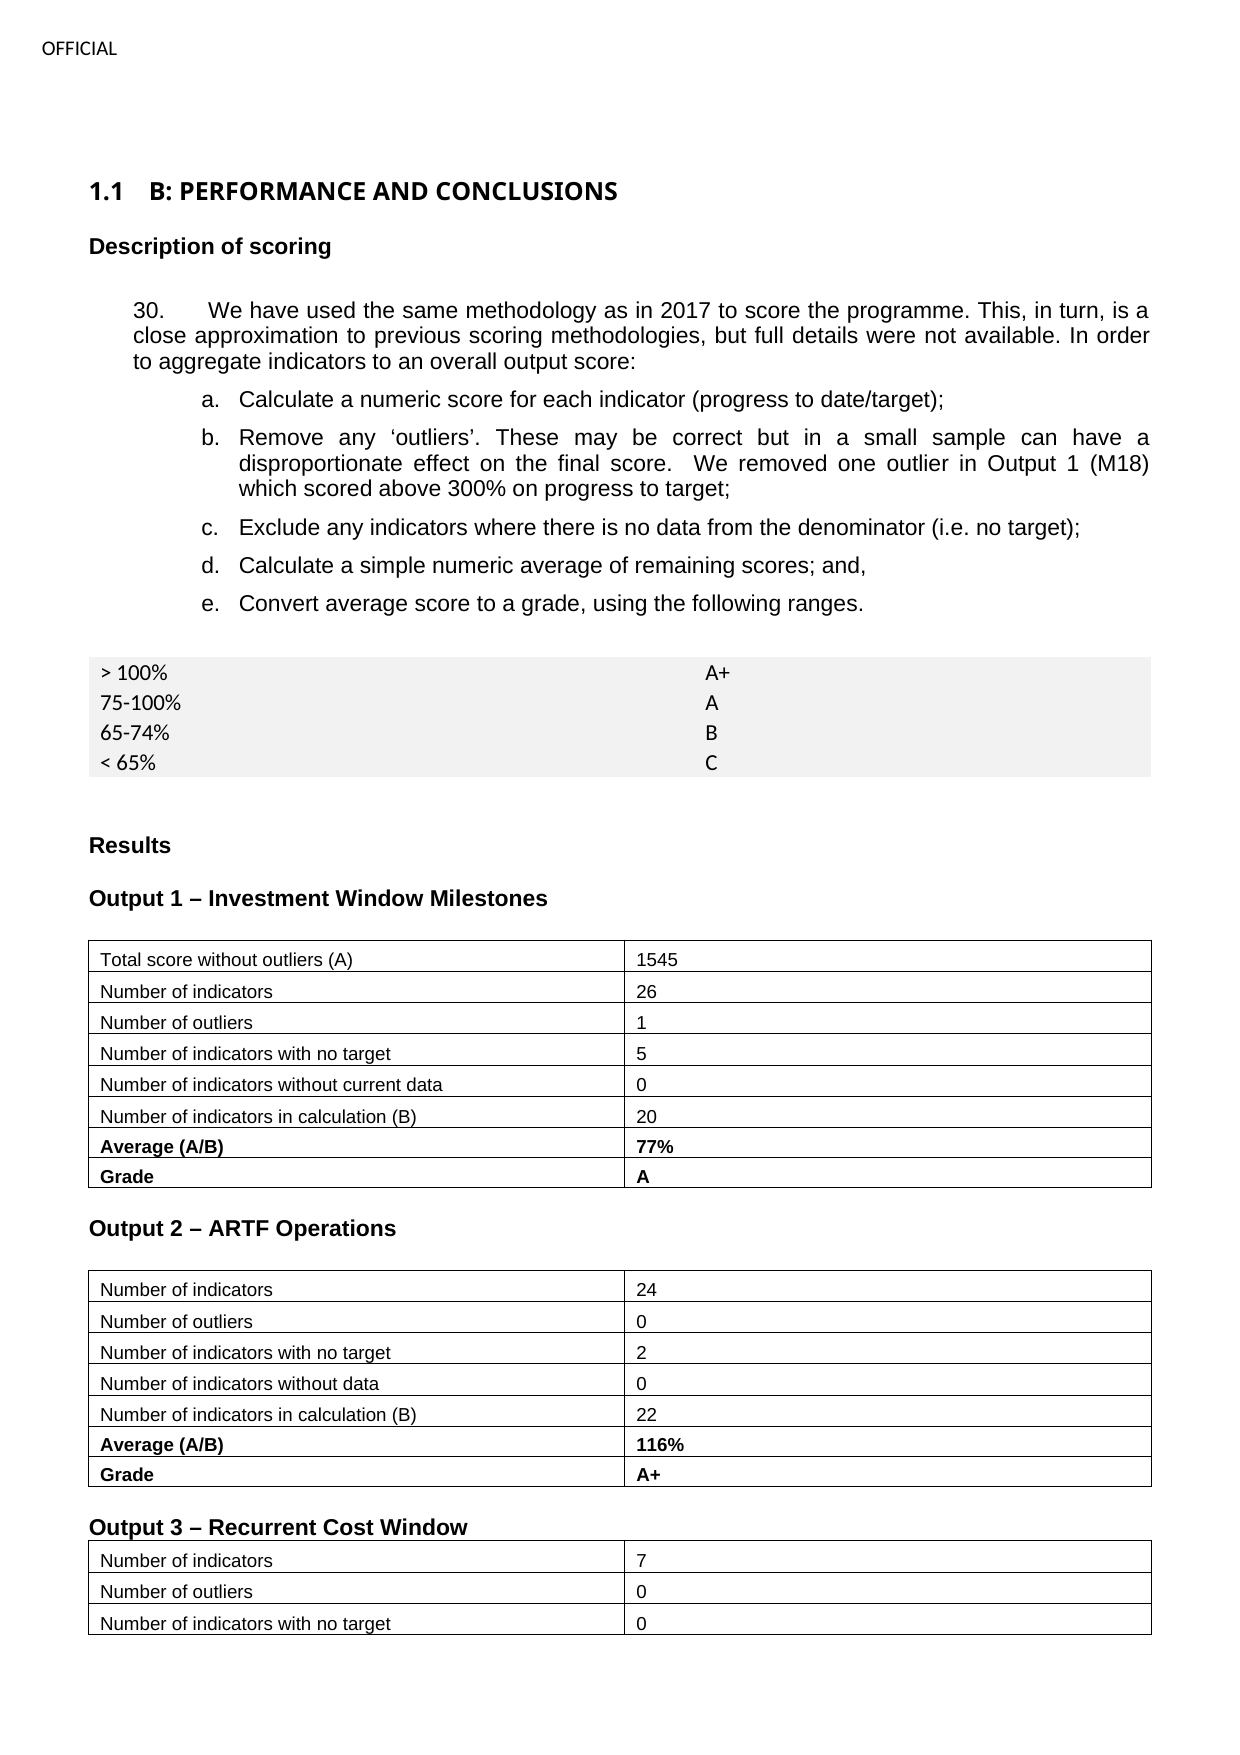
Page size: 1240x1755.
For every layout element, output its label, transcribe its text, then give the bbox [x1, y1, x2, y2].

table_cell Number of indicators with no target [89, 1604, 624, 1634]
list Convert average score to a grade, using the following ranges. [201, 591, 1151, 616]
table_cell 116% [625, 1427, 1151, 1456]
table_cell Number of indicators [89, 972, 624, 1002]
table_cell Number of indicators with no target [89, 1333, 624, 1363]
table_cell Number of indicators without data [89, 1364, 624, 1394]
table_cell 2 [625, 1333, 1151, 1363]
text Description of scoring [88, 234, 1151, 259]
table_cell Number of outliers [89, 1573, 624, 1603]
table_cell Grade [89, 1457, 624, 1486]
table_header Total score without outliers (A) [89, 941, 624, 971]
table_header > 100% [89, 657, 694, 687]
text Output 3 – Recurrent Cost Window [88, 1515, 1151, 1540]
table_cell 20 [625, 1097, 1151, 1127]
table_cell B [694, 717, 1151, 747]
table_cell 0 [625, 1302, 1151, 1332]
table_header A+ [694, 657, 1151, 687]
table_cell 75-100% [89, 687, 694, 717]
table_cell Number of outliers [89, 1003, 624, 1033]
table_cell Number of indicators in calculation (B) [89, 1097, 624, 1127]
table_cell Number of outliers [89, 1302, 624, 1332]
table_cell Number of indicators in calculation (B) [89, 1396, 624, 1426]
table_cell Grade [89, 1158, 624, 1187]
list Calculate a numeric score for each indicator (progress to date/target); [201, 387, 1151, 412]
table_cell Average (A/B) [89, 1128, 624, 1157]
table_cell C [694, 747, 1151, 777]
text Output 2 – ARTF Operations [88, 1216, 1151, 1242]
table_header Number of indicators [89, 1271, 624, 1301]
table_cell Number of indicators with no target [89, 1034, 624, 1064]
table_header 1545 [625, 941, 1151, 971]
text Output 1 – Investment Window Milestones [88, 886, 1151, 912]
table_cell 5 [625, 1034, 1151, 1064]
list Remove any ‘outliers’. These may be correct but in a small sample can have a disproportionate effect on the final score. We removed one outlier in Output 1 (M18) which scored above 300% on progress to target; [201, 425, 1151, 502]
table_header Number of indicators [89, 1541, 624, 1572]
table_cell 77% [625, 1128, 1151, 1157]
subtitle B: PERFORMANCE AND CONCLUSIONS [88, 174, 1151, 208]
list We have used the same methodology as in 2017 to score the programme. This, in turn, is a close approximation to previous scoring methodologies, but full details were not available. In order to aggregate indicators to an overall output score: [133, 297, 1151, 374]
table_cell 22 [625, 1396, 1151, 1426]
table_header 24 [625, 1271, 1151, 1301]
table_cell A [625, 1158, 1151, 1187]
table_cell 0 [625, 1066, 1151, 1096]
table_header 7 [625, 1541, 1151, 1572]
list Calculate a simple numeric average of remaining scores; and, [201, 552, 1151, 578]
table_cell Number of indicators without current data [89, 1066, 624, 1096]
table_cell A [694, 687, 1151, 717]
list Exclude any indicators where there is no data from the denominator (i.e. no target); [201, 514, 1151, 540]
table_cell 0 [625, 1604, 1151, 1634]
text Results [88, 832, 1151, 858]
table_cell 0 [625, 1573, 1151, 1603]
table_cell A+ [625, 1457, 1151, 1486]
table_cell Average (A/B) [89, 1427, 624, 1456]
table_cell 65-74% [89, 717, 694, 747]
table_cell 1 [625, 1003, 1151, 1033]
table_cell < 65% [89, 747, 694, 777]
table_cell 26 [625, 972, 1151, 1002]
table_cell 0 [625, 1364, 1151, 1394]
